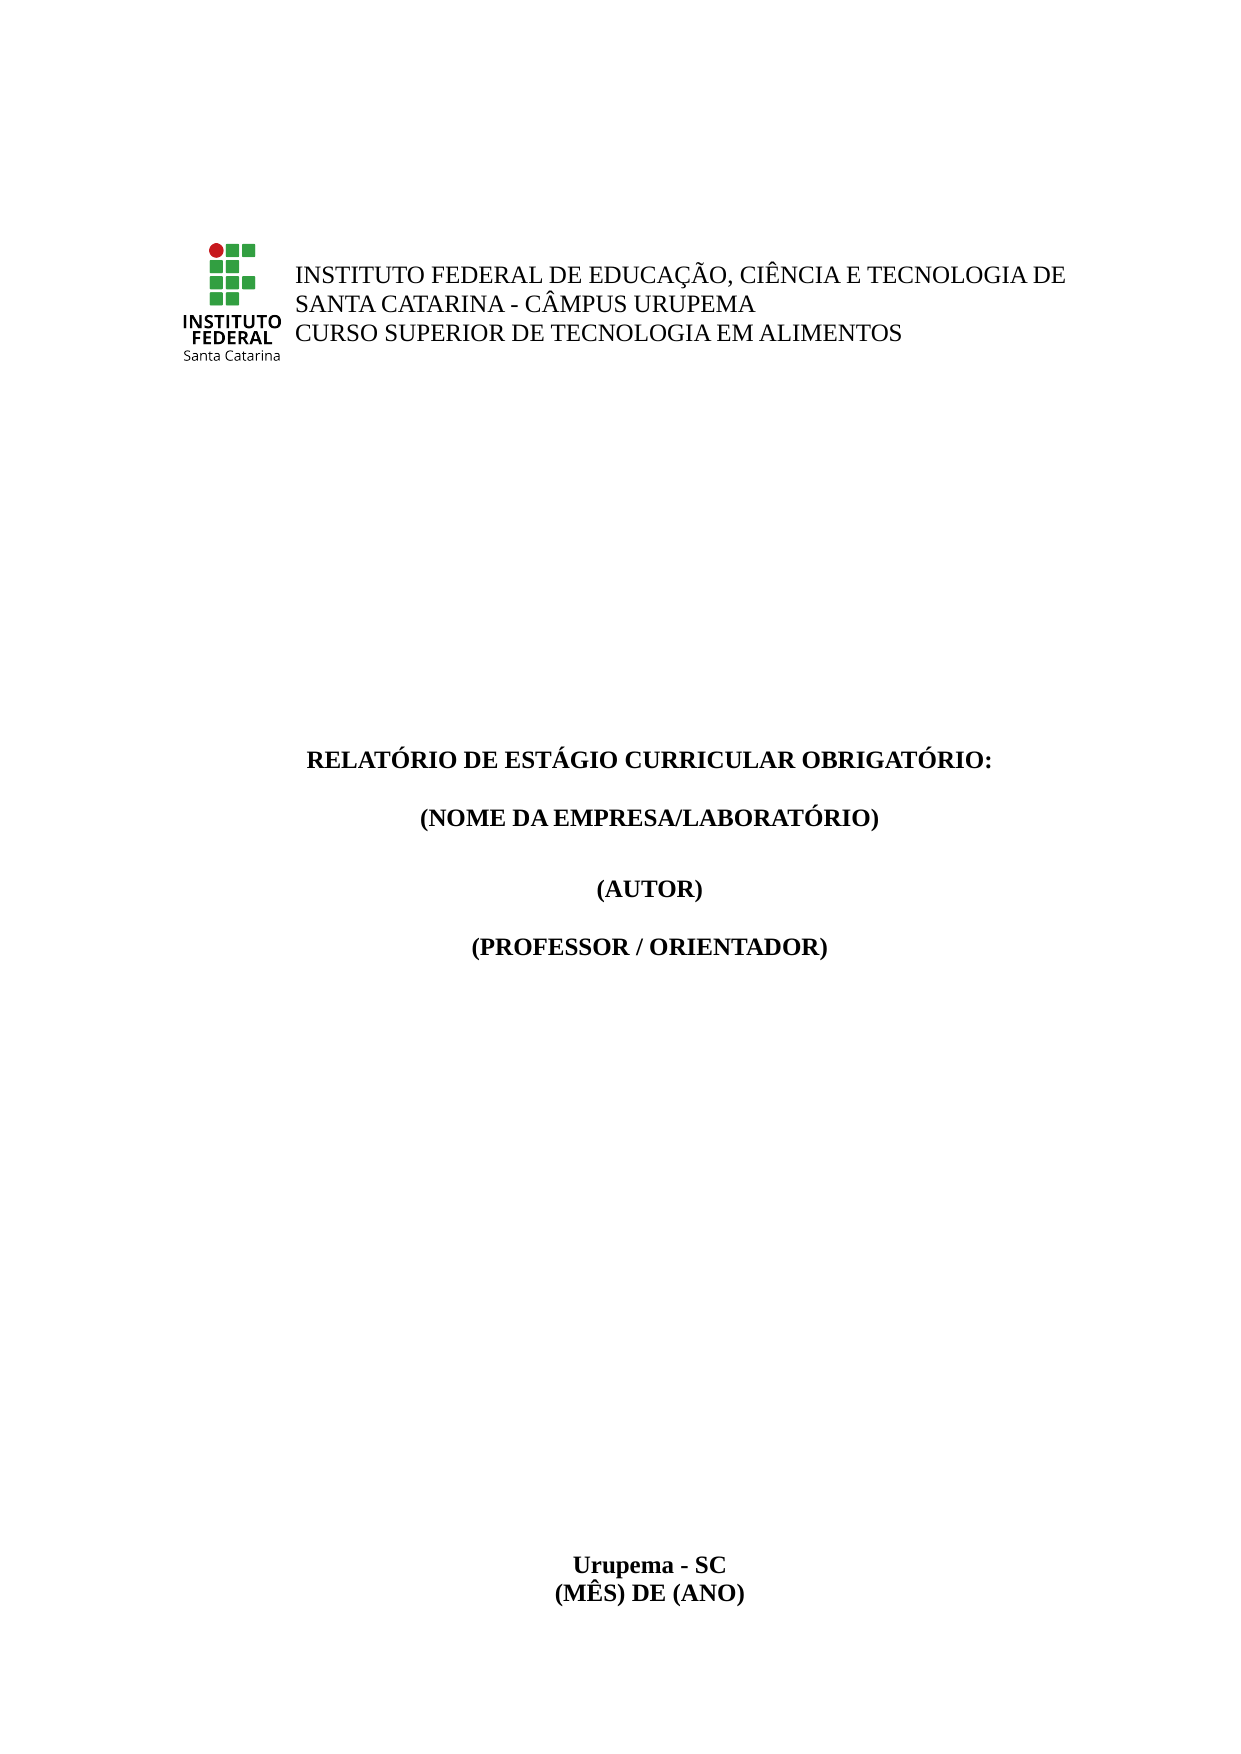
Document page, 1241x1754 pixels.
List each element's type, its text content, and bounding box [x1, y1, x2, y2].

table_header [175, 235, 287, 371]
picture [176, 243, 287, 366]
text (MÊS) DE (ANO) [177, 1578, 1122, 1607]
text (PROFESSOR / ORIENTADOR) [177, 932, 1122, 961]
text (AUTOR) [177, 874, 1122, 903]
table_header INSTITUTO FEDERAL DE EDUCAÇÃO, CIÊNCIA E TECNOLOGIA DE SANTA CATARINA - CÂMPUS URUPEMA CURSO SUPERIOR DE TECNOLOGIA EM ALIMENTOS [288, 235, 1120, 371]
text RELATÓRIO DE ESTÁGIO CURRICULAR OBRIGATÓRIO: [177, 745, 1122, 774]
text (NOME DA EMPRESA/LABORATÓRIO) [177, 803, 1122, 831]
text Urupema - SC [177, 1550, 1122, 1578]
